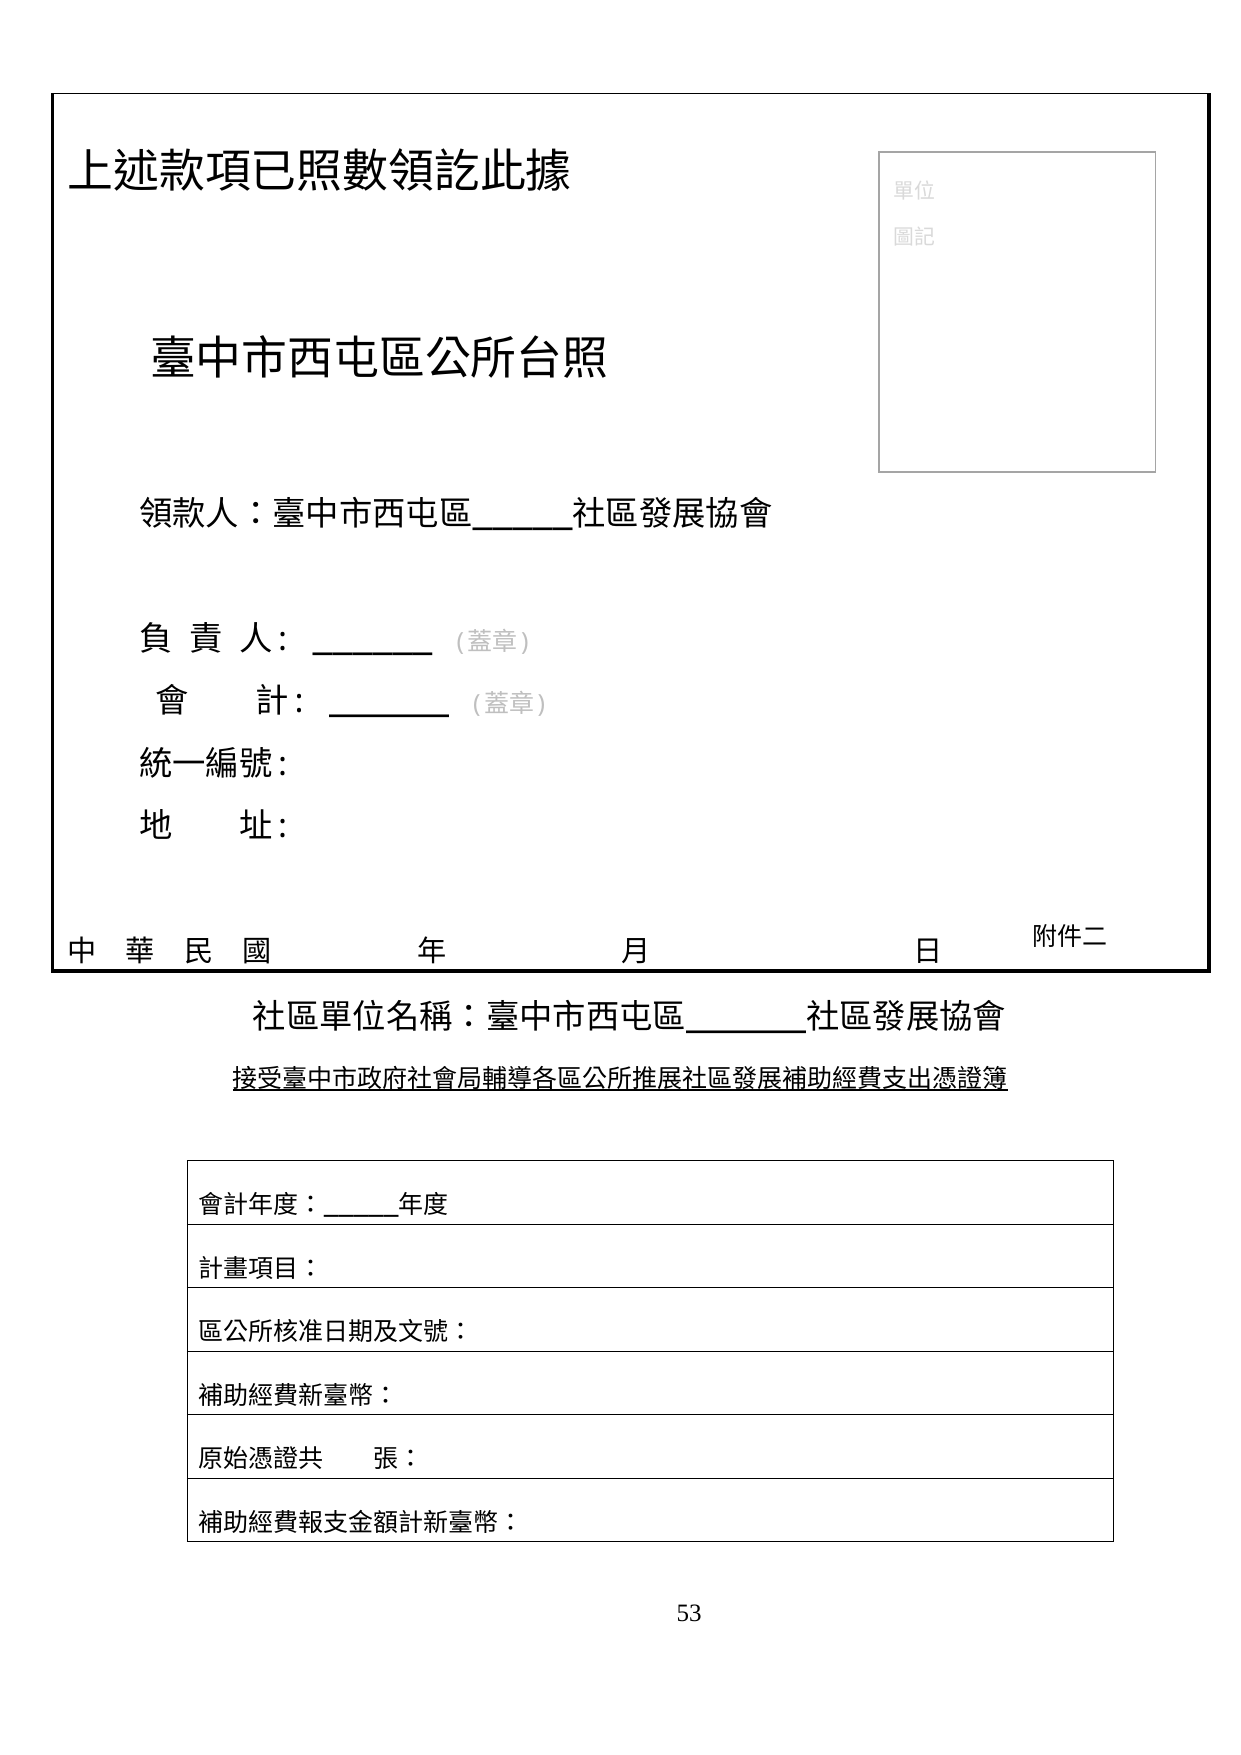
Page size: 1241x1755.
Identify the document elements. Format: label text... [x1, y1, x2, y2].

text 社區單位名稱：臺中市西屯區______社區發展協會 [50, 972, 1191, 1035]
table_cell 補助經費報支金額計新臺幣： [188, 1479, 1113, 1541]
table_cell 補助經費新臺幣： [188, 1352, 1113, 1414]
table_cell 計畫項目： [188, 1225, 1113, 1287]
table_cell 上述款項已照數領訖此據 臺中市西屯區公所台照 領款人：臺中市西屯區_____社區發展協會 負 責 人: ______ (蓋章) 會 計: ______ (蓋章) 統一編號: 地 址: 中 華 民 國 年 月 日 [54, 94, 1207, 969]
table_cell 原始憑證共 張： [188, 1415, 1113, 1478]
text [1017, 909, 1131, 962]
table_cell 區公所核准日期及文號： [188, 1288, 1113, 1351]
text 接受臺中市政府社會局輔導各區公所推展社區發展補助經費支出憑證簿 [50, 1035, 1191, 1097]
table_header 會計年度：_____年度 [188, 1161, 1113, 1223]
text 附件二 [1032, 917, 1116, 953]
